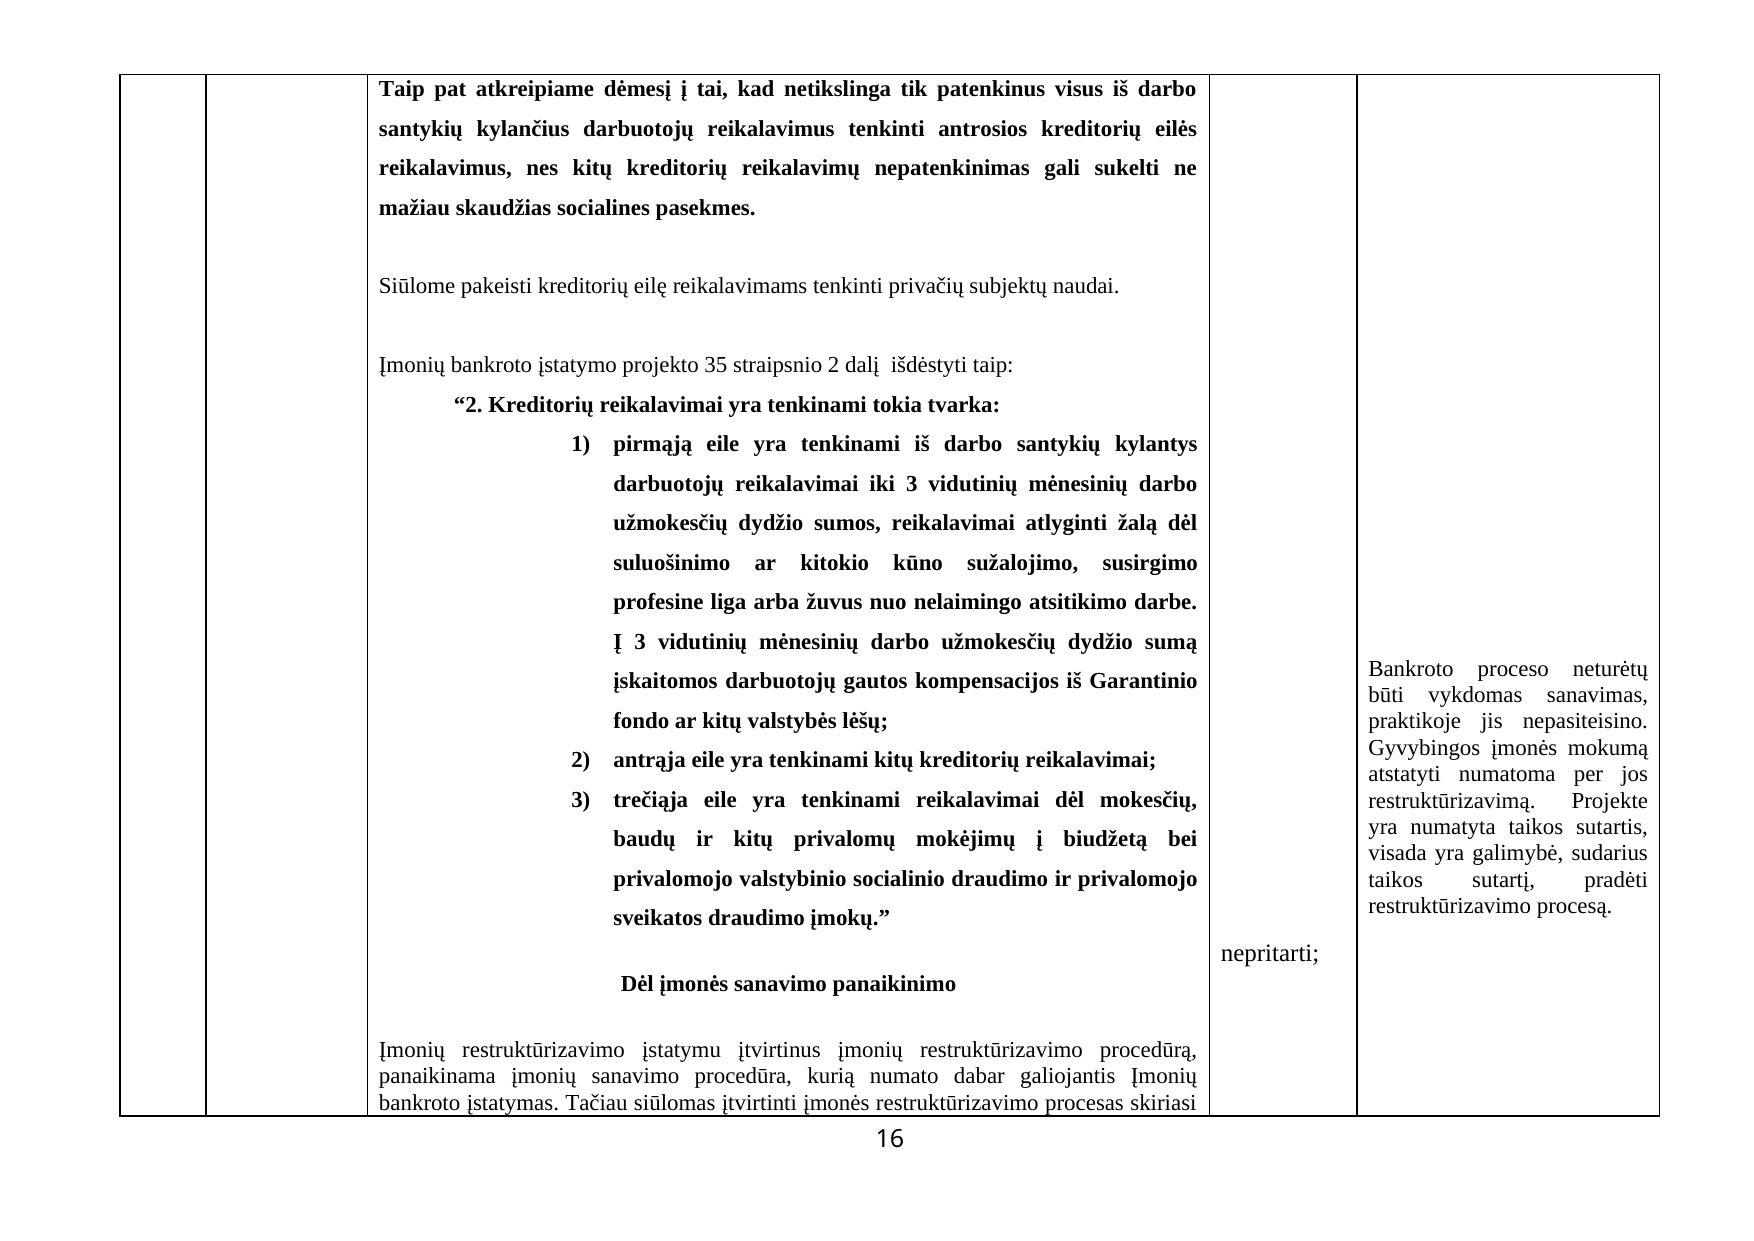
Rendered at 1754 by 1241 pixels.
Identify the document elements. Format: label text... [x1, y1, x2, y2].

table_cell [121, 75, 205, 1115]
table_cell [207, 75, 367, 1115]
table_cell nepritarti; [1210, 75, 1356, 1115]
table_cell Bankroto proceso neturėtų būti vykdomas sanavimas, praktikoje jis nepasiteisino. Gyvybingos įmonės mokumą atstatyti numatoma per jos restruktūrizavimą. Projekte yra numatyta taikos sutartis, visada yra galimybė, sudarius taikos sutartį, pradėti restruktūrizavimo procesą. [1358, 75, 1659, 1115]
table_cell Taip pat atkreipiame dėmesį į tai, kad netikslinga tik patenkinus visus iš darbo santykių kylančius darbuotojų reikalavimus tenkinti antrosios kreditorių eilės reikalavimus, nes kitų kreditorių reikalavimų nepatenkinimas gali sukelti ne mažiau skaudžias socialines pasekmes. Siūlome pakeisti kreditorių eilę reikalavimams tenkinti privačių subjektų naudai. Įmonių bankroto įstatymo projekto 35 straipsnio 2 dalį išdėstyti taip: “2. Kreditorių reikalavimai yra tenkinami tokia tvarka: pirmąją eile yra tenkinami iš darbo santykių kylantys darbuotojų reikalavimai iki 3 vidutinių mėnesinių darbo užmokesčių dydžio sumos, reikalavimai atlyginti žalą dėl suluošinimo ar kitokio kūno sužalojimo, susirgimo profesine liga arba žuvus nuo nelaimingo atsitikimo darbe. Į 3 vidutinių mėnesinių darbo užmokesčių dydžio sumą įskaitomos darbuotojų gautos kompensacijos iš Garantinio fondo ar kitų valstybės lėšų; antrąja eile yra tenkinami kitų kreditorių reikalavimai; trečiąja eile yra tenkinami reikalavimai dėl mokesčių, baudų ir kitų privalomų mokėjimų į biudžetą bei privalomojo valstybinio socialinio draudimo ir privalomojo sveikatos draudimo įmokų.” Dėl įmonės sanavimo panaikinimo Įmonių restruktūrizavimo įstatymu įtvirtinus įmonių restruktūrizavimo procedūrą, panaikinama įmonių sanavimo procedūra, kurią numato dabar galiojantis Įmonių bankroto įstatymas. Tačiau siūlomas įtvirtinti įmonės restruktūrizavimo procesas skiriasi [368, 75, 1209, 1115]
